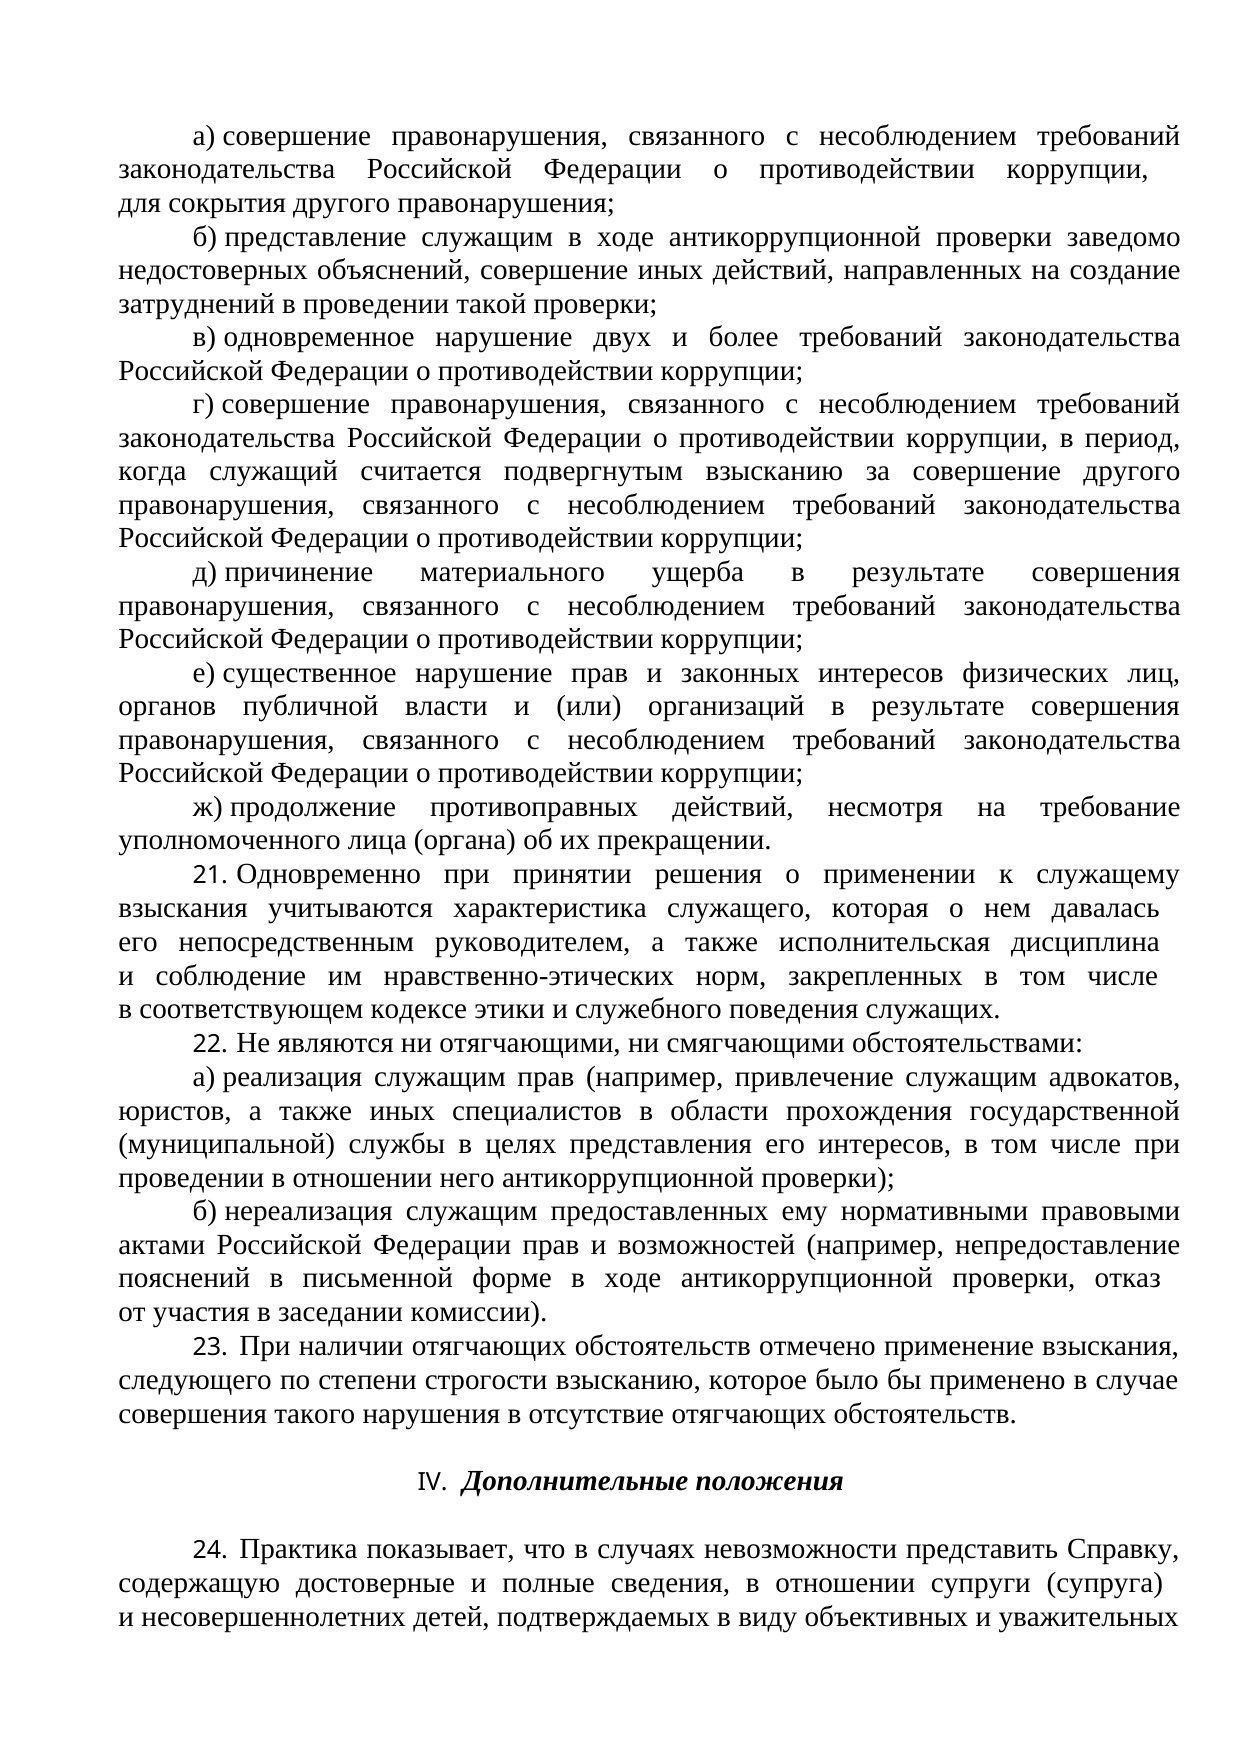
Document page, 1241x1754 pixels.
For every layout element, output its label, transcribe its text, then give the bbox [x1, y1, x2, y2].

list При наличии отягчающих обстоятельств отмечено применение взыскания, следующего по степени строгости взысканию, которое было бы применено в случае совершения такого нарушения в отсутствие отягчающих обстоятельств. [118, 1328, 1180, 1429]
text ж) продолжение противоправных действий, несмотря на требование уполномоченного лица (органа) об их прекращении. [118, 789, 1181, 856]
text д) причинение материального ущерба в результате совершения правонарушения, связанного с несоблюдением требований законодательства Российской Федерации о противодействии коррупции; [118, 554, 1181, 655]
text а) совершение правонарушения, связанного с несоблюдением требований законодательства Российской Федерации о противодействии коррупции, для сокрытия другого правонарушения; [118, 118, 1181, 219]
list Практика показывает, что в случаях невозможности представить Справку, содержащую достоверные и полные сведения, в отношении супруги (супруга) и несовершеннолетних детей, подтверждаемых в виду объективных и уважительных [118, 1531, 1180, 1633]
text б) нереализация служащим предоставленных ему нормативными правовыми актами Российской Федерации прав и возможностей (например, непредоставление пояснений в письменной форме в ходе антикоррупционной проверки, отказ от участия в заседании комиссии). [118, 1193, 1181, 1328]
list Не являются ни отягчающими, ни смягчающими обстоятельствами: [118, 1025, 1181, 1059]
text е) существенное нарушение прав и законных интересов физических лиц, органов публичной власти и (или) организаций в результате совершения правонарушения, связанного с несоблюдением требований законодательства Российской Федерации о противодействии коррупции; [118, 655, 1181, 789]
list Одновременно при принятии решения о применении к служащему взыскания учитываются характеристика служащего, которая о нем давалась его непосредственным руководителем, а также исполнительская дисциплина и соблюдение им нравственно-этических норм, закрепленных в том числе в соответствующем кодексе этики и служебного поведения служащих. [118, 856, 1181, 1025]
text в) одновременное нарушение двух и более требований законодательства Российской Федерации о противодействии коррупции; [118, 319, 1181, 386]
text г) совершение правонарушения, связанного с несоблюдением требований законодательства Российской Федерации о противодействии коррупции, в период, когда служащий считается подвергнутым взысканию за совершение другого правонарушения, связанного с несоблюдением требований законодательства Российской Федерации о противодействии коррупции; [118, 386, 1181, 554]
text а) реализация служащим прав (например, привлечение служащим адвокатов, юристов, а также иных специалистов в области прохождения государственной (муниципальной) службы в целях представления его интересов, в том числе при проведении в отношении него антикоррупционной проверки); [118, 1059, 1181, 1193]
list Дополнительные положения [118, 1463, 1176, 1497]
text б) представление служащим в ходе антикоррупционной проверки заведомо недостоверных объяснений, совершение иных действий, направленных на создание затруднений в проведении такой проверки; [118, 219, 1181, 319]
